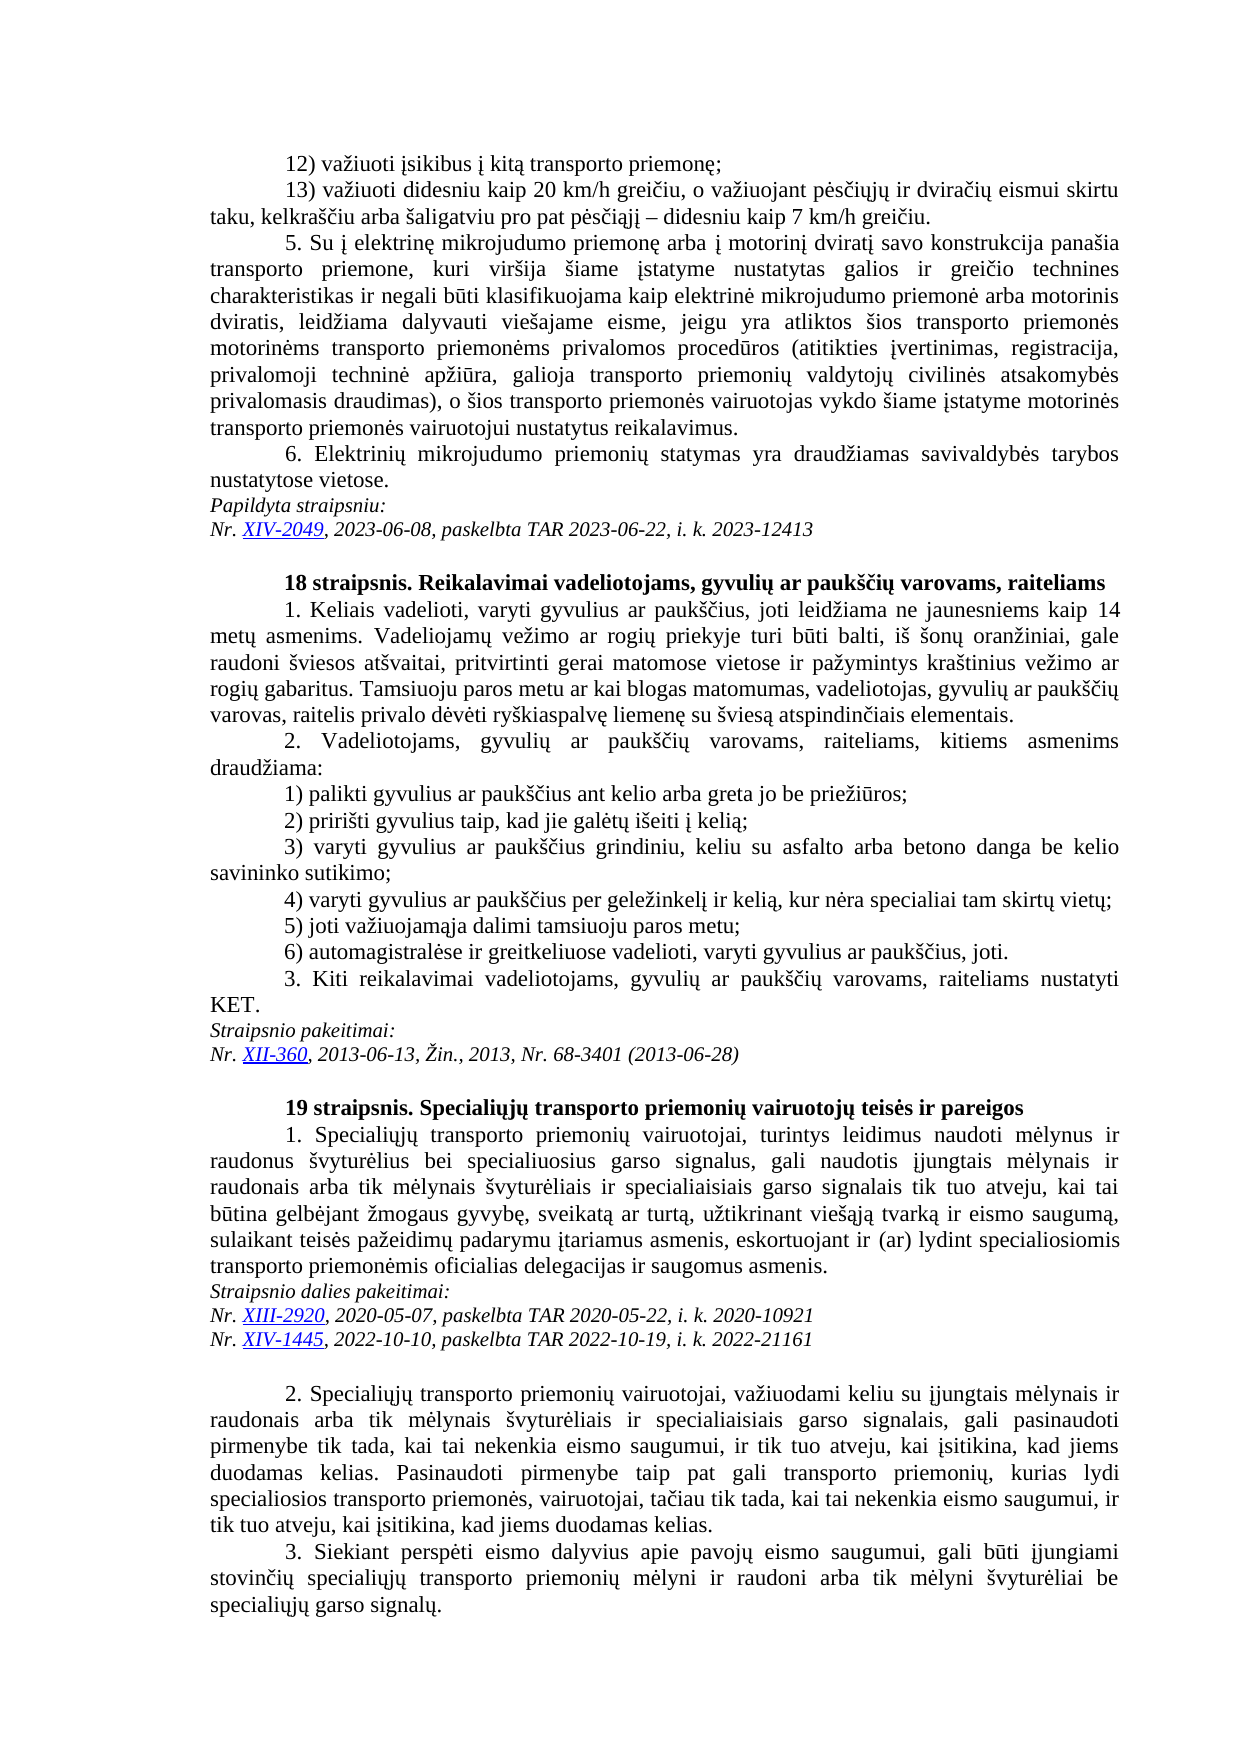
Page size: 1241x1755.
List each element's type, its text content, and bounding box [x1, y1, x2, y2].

text 6) automagistralėse ir greitkeliuose vadelioti, varyti gyvulius ar paukščius, joti. [210, 938, 1120, 965]
text 12) važiuoti įsikibus į kitą transporto priemonę; [210, 150, 1120, 176]
text 3. Kiti reikalavimai vadeliotojams, gyvulių ar paukščių varovams, raiteliams nustatyti KET. [210, 965, 1120, 1017]
text 1) palikti gyvulius ar paukščius ant kelio arba greta jo be priežiūros; [210, 780, 1120, 807]
text 2. Specialiųjų transporto priemonių vairuotojai, važiuodami keliu su įjungtais mėlynais ir raudonais arba tik mėlynais švyturėliais ir specialiaisiais garso signalais, gali pasinaudoti pirmenybe tik tada, kai tai nekenkia eismo saugumui, ir tik tuo atveju, kai įsitikina, kad jiems duodamas kelias. Pasinaudoti pirmenybe taip pat gali transporto priemonių, kurias lydi specialiosios transporto priemonės, vairuotojai, tačiau tik tada, kai tai nekenkia eismo saugumui, ir tik tuo atveju, kai įsitikina, kad jiems duodamas kelias. [210, 1380, 1120, 1538]
text 3. Siekiant perspėti eismo dalyvius apie pavojų eismo saugumui, gali būti įjungiami stovinčių specialiųjų transporto priemonių mėlyni ir raudoni arba tik mėlyni švyturėliai be specialiųjų garso signalų. [210, 1538, 1120, 1617]
text Straipsnio pakeitimai: [210, 1017, 1120, 1042]
text 3) varyti gyvulius ar paukščius grindiniu, keliu su asfalto arba betono danga be kelio savininko sutikimo; [210, 833, 1120, 886]
text 5. Su į elektrinę mikrojudumo priemonę arba į motorinį dviratį savo konstrukcija panašia transporto priemone, kuri viršija šiame įstatyme nustatytas galios ir greičio technines charakteristikas ir negali būti klasifikuojama kaip elektrinė mikrojudumo priemonė arba motorinis dviratis, leidžiama dalyvauti viešajame eisme, jeigu yra atliktos šios transporto priemonės motorinėms transporto priemonėms privalomos procedūros (atitikties įvertinimas, registracija, privalomoji techninė apžiūra, galioja transporto priemonių valdytojų civilinės atsakomybės privalomasis draudimas), o šios transporto priemonės vairuotojas vykdo šiame įstatyme motorinės transporto priemonės vairuotojui nustatytus reikalavimus. [210, 229, 1120, 440]
text 18 straipsnis. Reikalavimai vadeliotojams, gyvulių ar paukščių varovams, raiteliams [284, 569, 1120, 596]
text 4) varyti gyvulius ar paukščius per geležinkelį ir kelią, kur nėra specialiai tam skirtų vietų; [210, 886, 1120, 912]
text Nr. XIII-2920, 2020-05-07, paskelbta TAR 2020-05-22, i. k. 2020-10921 [210, 1303, 1120, 1327]
text 5) joti važiuojamąja dalimi tamsiuoju paros metu; [210, 912, 1120, 938]
text 1. Keliais vadelioti, varyti gyvulius ar paukščius, joti leidžiama ne jaunesniems kaip 14 metų asmenims. Vadeliojamų vežimo ar rogių priekyje turi būti balti, iš šonų oranžiniai, gale raudoni šviesos atšvaitai, pritvirtinti gerai matomose vietose ir pažymintys kraštinius vežimo ar rogių gabaritus. Tamsiuoju paros metu ar kai blogas matomumas, vadeliotojas, gyvulių ar paukščių varovas, raitelis privalo dėvėti ryškiaspalvę liemenę su šviesą atspindinčiais elementais. [210, 596, 1120, 728]
text 2) pririšti gyvulius taip, kad jie galėtų išeiti į kelią; [210, 807, 1120, 833]
text 6. Elektrinių mikrojudumo priemonių statymas yra draudžiamas savivaldybės tarybos nustatytose vietose. [210, 440, 1120, 493]
text Nr. XIV-2049, 2023-06-08, paskelbta TAR 2023-06-22, i. k. 2023-12413 [210, 517, 1120, 541]
text Papildyta straipsniu: [210, 493, 1120, 517]
text Straipsnio dalies pakeitimai: [210, 1279, 1120, 1303]
text 13) važiuoti didesniu kaip 20 km/h greičiu, o važiuojant pėsčiųjų ir dviračių eismui skirtu taku, kelkraščiu arba šaligatviu pro pat pėsčiąjį – didesniu kaip 7 km/h greičiu. [210, 176, 1120, 229]
text Nr. XIV-1445, 2022-10-10, paskelbta TAR 2022-10-19, i. k. 2022-21161 [210, 1327, 1120, 1351]
text 19 straipsnis. Specialiųjų transporto priemonių vairuotojų teisės ir pareigos [210, 1094, 1120, 1121]
text Nr. XII-360, 2013-06-13, Žin., 2013, Nr. 68-3401 (2013-06-28) [210, 1042, 1120, 1066]
text 1. Specialiųjų transporto priemonių vairuotojai, turintys leidimus naudoti mėlynus ir raudonus švyturėlius bei specialiuosius garso signalus, gali naudotis įjungtais mėlynais ir raudonais arba tik mėlynais švyturėliais ir specialiaisiais garso signalais tik tuo atveju, kai tai būtina gelbėjant žmogaus gyvybę, sveikatą ar turtą, užtikrinant viešąją tvarką ir eismo saugumą, sulaikant teisės pažeidimų padarymu įtariamus asmenis, eskortuojant ir (ar) lydint specialiosiomis transporto priemonėmis oficialias delegacijas ir saugomus asmenis. [210, 1121, 1120, 1279]
text 2. Vadeliotojams, gyvulių ar paukščių varovams, raiteliams, kitiems asmenims draudžiama: [210, 728, 1120, 780]
